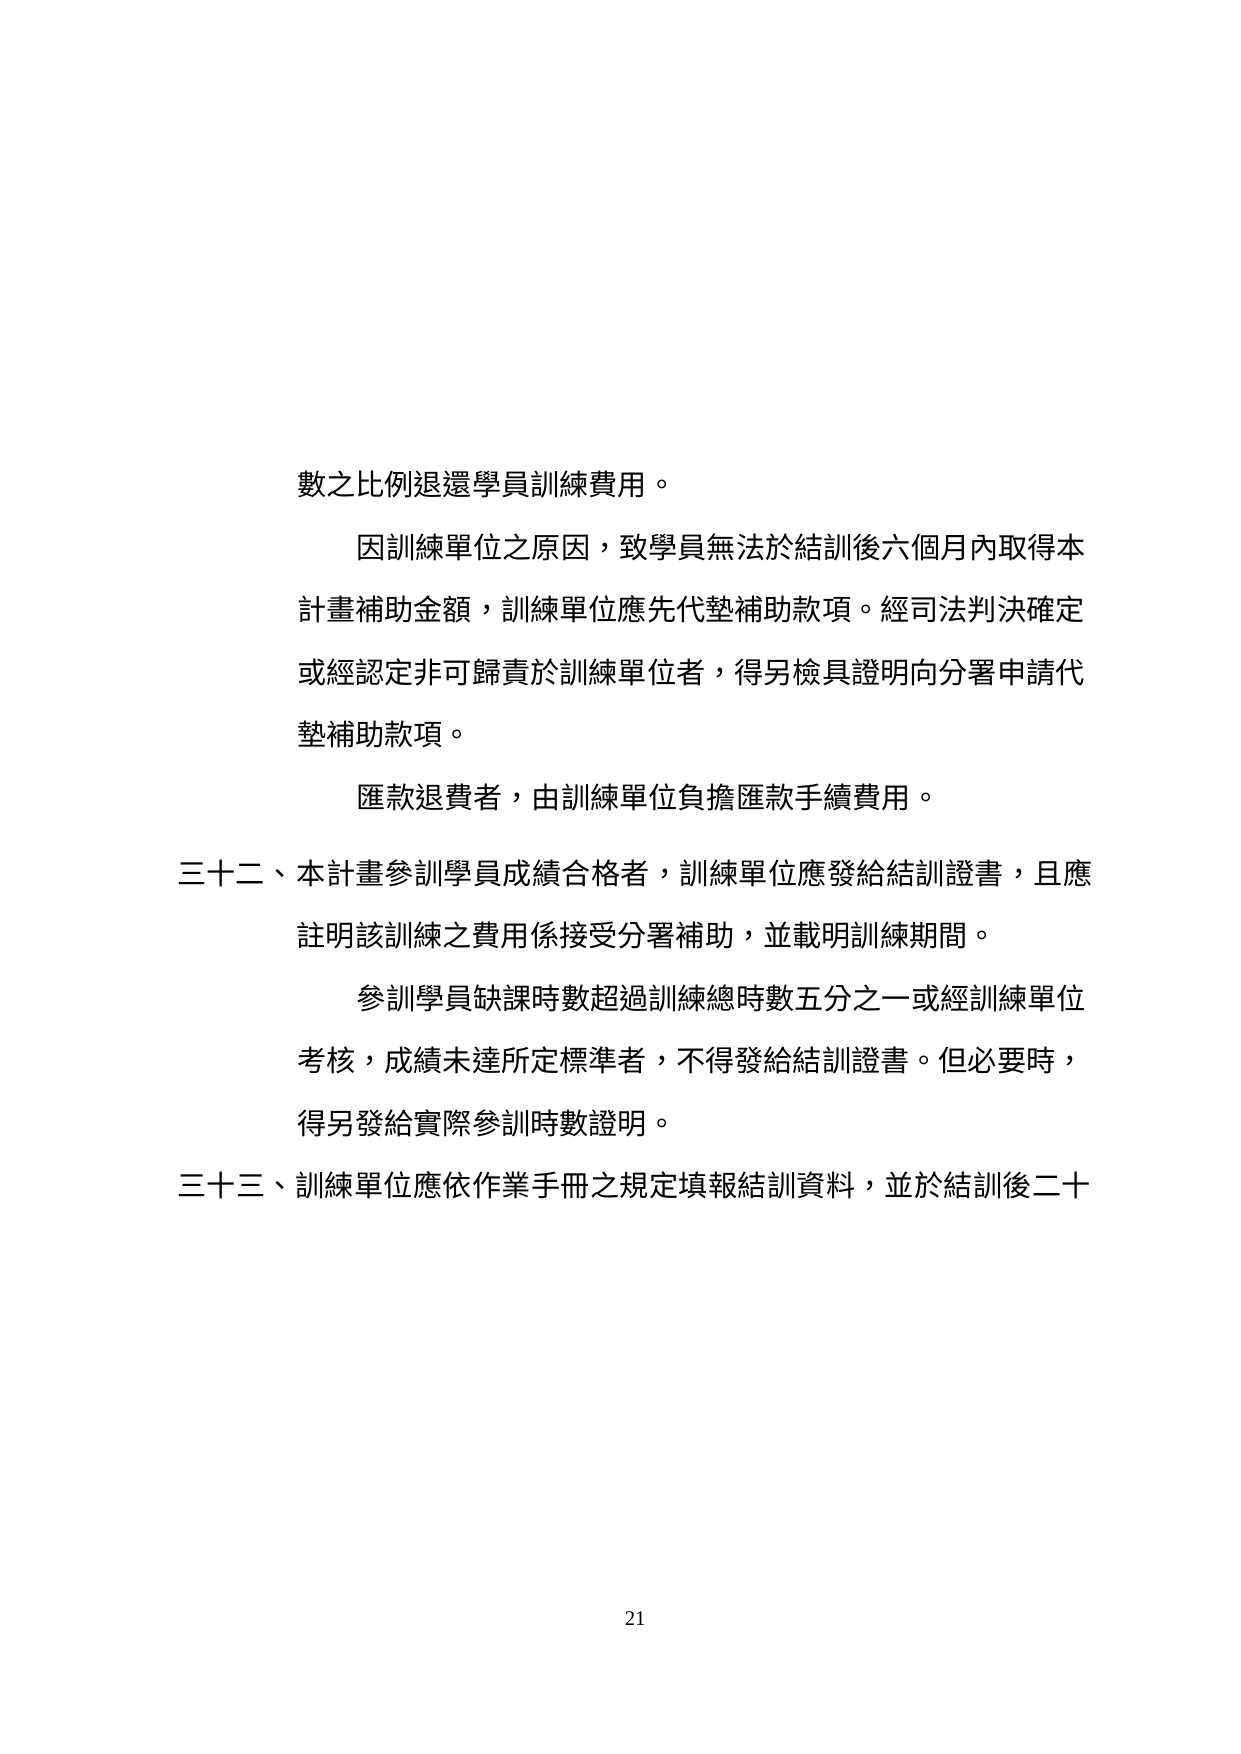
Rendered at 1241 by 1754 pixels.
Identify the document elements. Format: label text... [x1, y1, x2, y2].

text 匯款退費者，由訓練單位負擔匯款手續費用。 [297, 754, 1092, 816]
text 參訓學員缺課時數超過訓練總時數五分之一或經訓練單位考核，成績未達所定標準者，不得發給結訓證書。但必要時，得另發給實際參訓時數證明。 [297, 955, 1092, 1142]
text 因訓練單位之原因，致學員無法於結訓後六個月內取得本計畫補助金額，訓練單位應先代墊補助款項。經司法判決確定或經認定非可歸責於訓練單位者，得另檢具證明向分署申請代墊補助款項。 [297, 504, 1092, 754]
text 三十二、 本計畫參訓學員成績合格者，訓練單位應發給結訓證書，且應註明該訓練之費用係接受分署補助，並載明訓練期間。 [177, 830, 1092, 955]
text 三十三、訓練單位應依作業手冊之規定填報結訓資料，並於結訓後二十 [177, 1142, 1092, 1205]
text 數之比例退還學員訓練費用。 [297, 441, 1092, 504]
